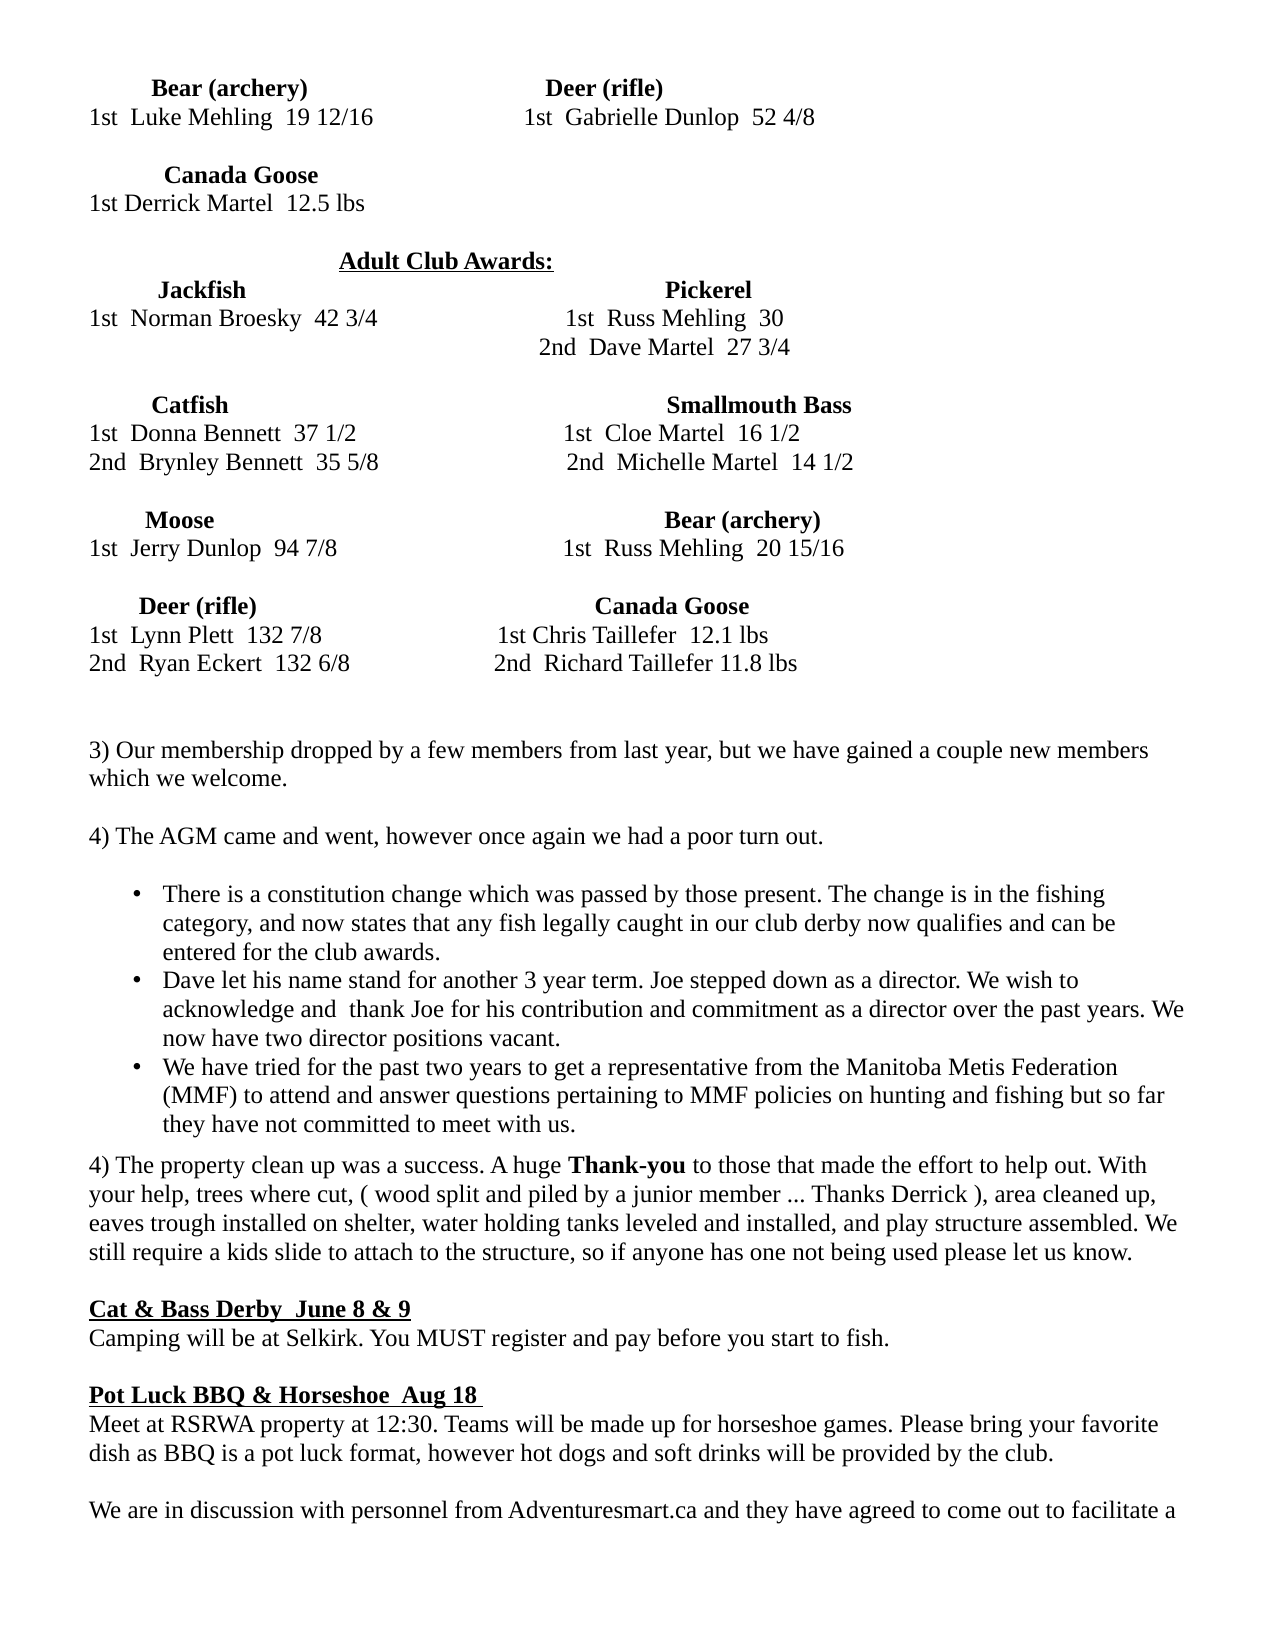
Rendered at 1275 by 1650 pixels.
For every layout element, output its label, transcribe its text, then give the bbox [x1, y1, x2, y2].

list We have tried for the past two years to get a representative from the Manitoba Metis Federation (MMF) to attend and answer questions pertaining to MMF policies on hunting and fishing but so far they have not committed to meet with us. [133, 1052, 1186, 1138]
list Dave let his name stand for another 3 year term. Joe stepped down as a director. We wish to acknowledge and thank Joe for his contribution and commitment as a director over the past years. We now have two director positions vacant. [133, 966, 1186, 1052]
text Bear (archery) Deer (rifle) 1st Luke Mehling 19 12/16 1st Gabrielle Dunlop 52 4/8 Canada Goose 1st Derrick Martel 12.5 lbs Adult Club Awards: Jackfish Pickerel 1st Norman Broesky 42 3/4 1st Russ Mehling 30 2nd Dave Martel 27 3/4 Catfish Smallmouth Bass 1st Donna Bennett 37 1/2 1st Cloe Martel 16 1/2 2nd Brynley Bennett 35 5/8 2nd Michelle Martel 14 1/2 Moose Bear (archery) 1st Jerry Dunlop 94 7/8 1st Russ Mehling 20 15/16 Deer (rifle) Canada Goose 1st Lynn Plett 132 7/8 1st Chris Taillefer 12.1 lbs 2nd Ryan Eckert 132 6/8 2nd Richard Taillefer 11.8 lbs 3) Our membership dropped by a few members from last year, but we have gained a couple new members which we welcome. 4) The AGM came and went, however once again we had a poor turn out. [88, 73, 1186, 850]
text 4) The property clean up was a success. A huge Thank-you to those that made the effort to help out. With your help, trees where cut, ( wood split and piled by a junior member ... Thanks Derrick ), area cleaned up, eaves trough installed on shelter, water holding tanks leveled and installed, and play structure assembled. We still require a kids slide to attach to the structure, so if anyone has one not being used please let us know. Cat & Bass Derby June 8 & 9 Camping will be at Selkirk. You MUST register and pay before you start to fish. Pot Luck BBQ & Horseshoe Aug 18 Meet at RSRWA property at 12:30. Teams will be made up for horseshoe games. Please bring your favorite dish as BBQ is a pot luck format, however hot dogs and soft drinks will be provided by the club. We are in discussion with personnel from Adventuresmart.ca and they have agreed to come out to facilitate a [88, 1151, 1186, 1524]
list There is a constitution change which was passed by those present. The change is in the fishing category, and now states that any fish legally caught in our club derby now qualifies and can be entered for the club awards. [133, 879, 1186, 966]
